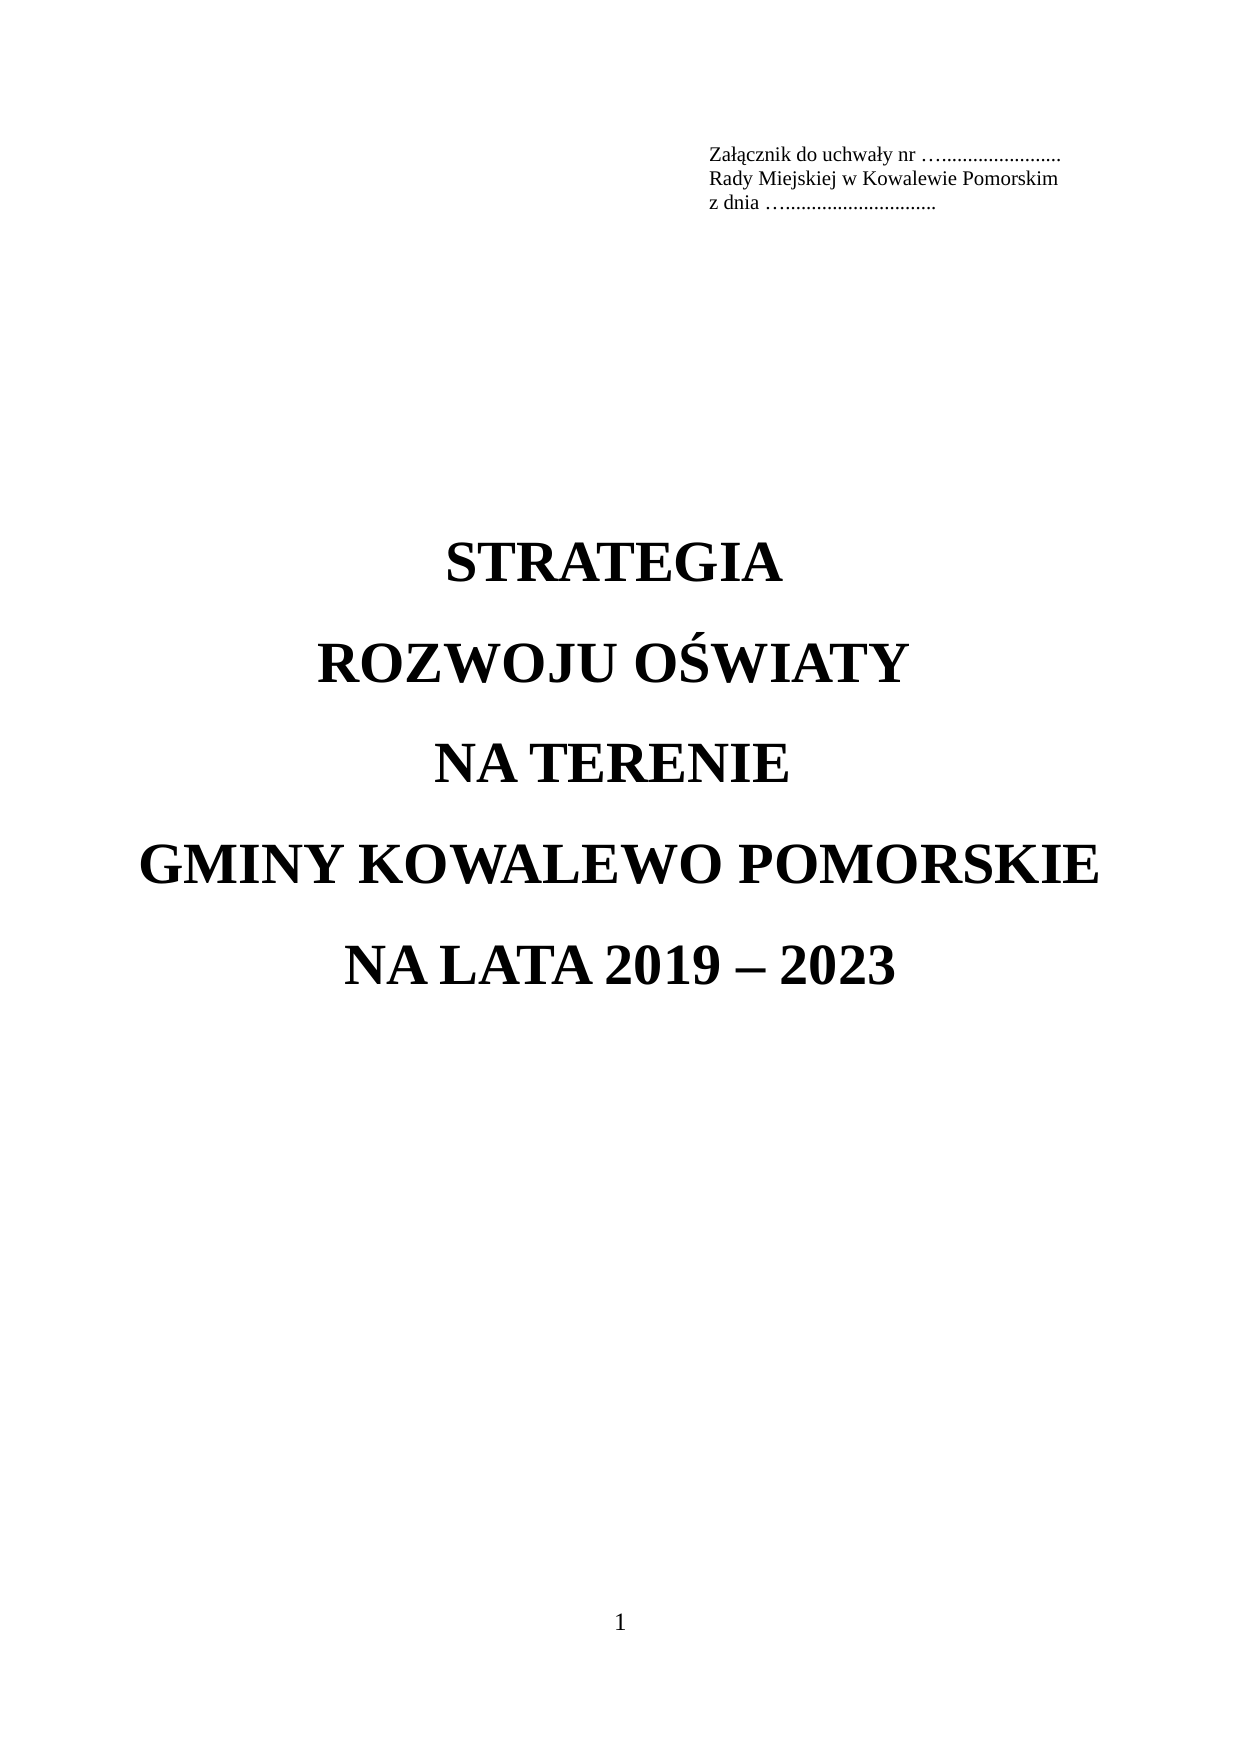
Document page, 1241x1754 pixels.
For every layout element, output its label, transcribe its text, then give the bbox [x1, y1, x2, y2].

text GMINY KOWALEWO POMORSKIE [118, 829, 1122, 896]
text Rady Miejskiej w Kowalewie Pomorskim [118, 166, 1122, 190]
text Załącznik do uchwały nr …....................... [118, 142, 1122, 166]
text ROZWOJU OŚWIATY [118, 628, 1122, 695]
text NA LATA 2019 – 2023 [118, 930, 1122, 997]
text NA TERENIE [118, 728, 1122, 796]
text STRATEGIA [118, 527, 1122, 594]
text z dnia …............................. [118, 190, 1122, 214]
